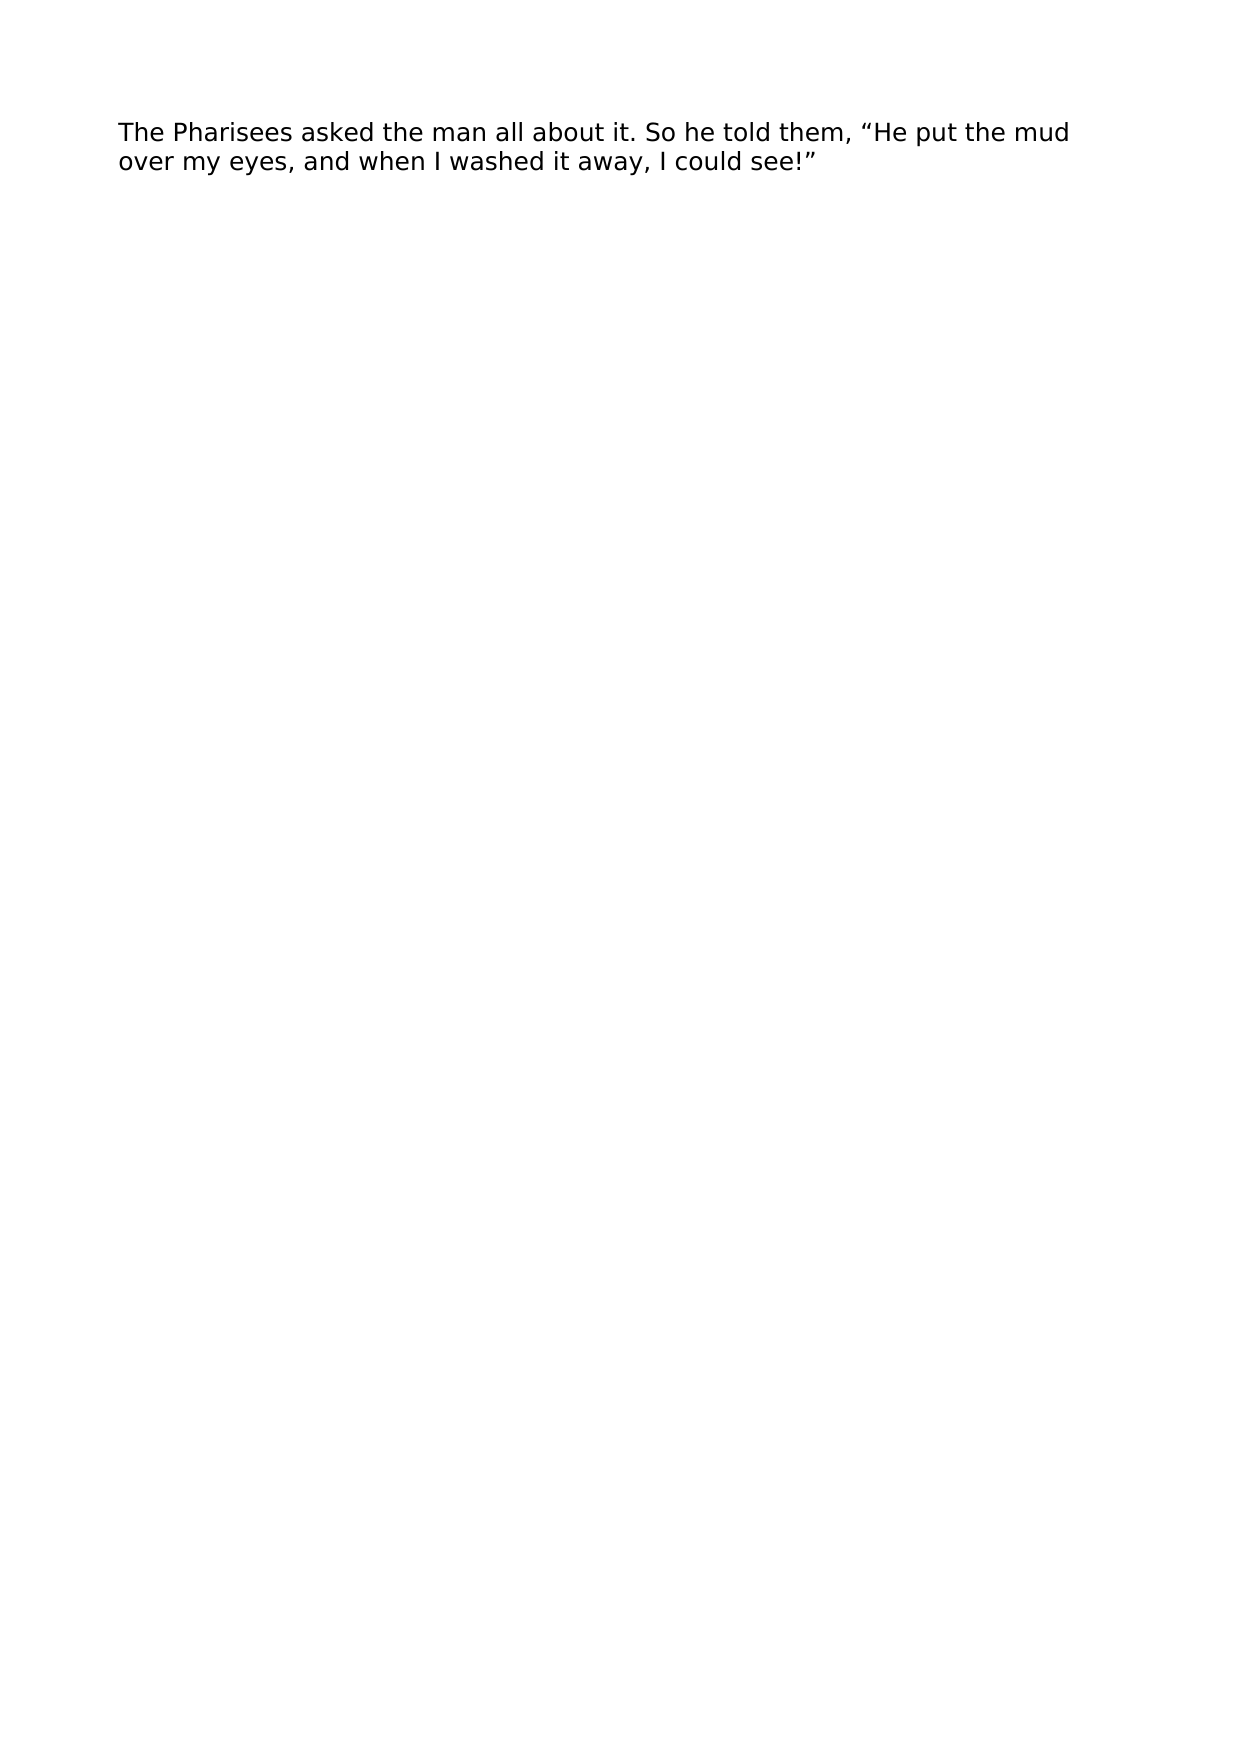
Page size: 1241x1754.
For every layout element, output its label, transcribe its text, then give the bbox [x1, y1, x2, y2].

text The Pharisees asked the man all about it. So he told them, “He put the mud over my eyes, and when I washed it away, I could see!” [118, 118, 1122, 176]
